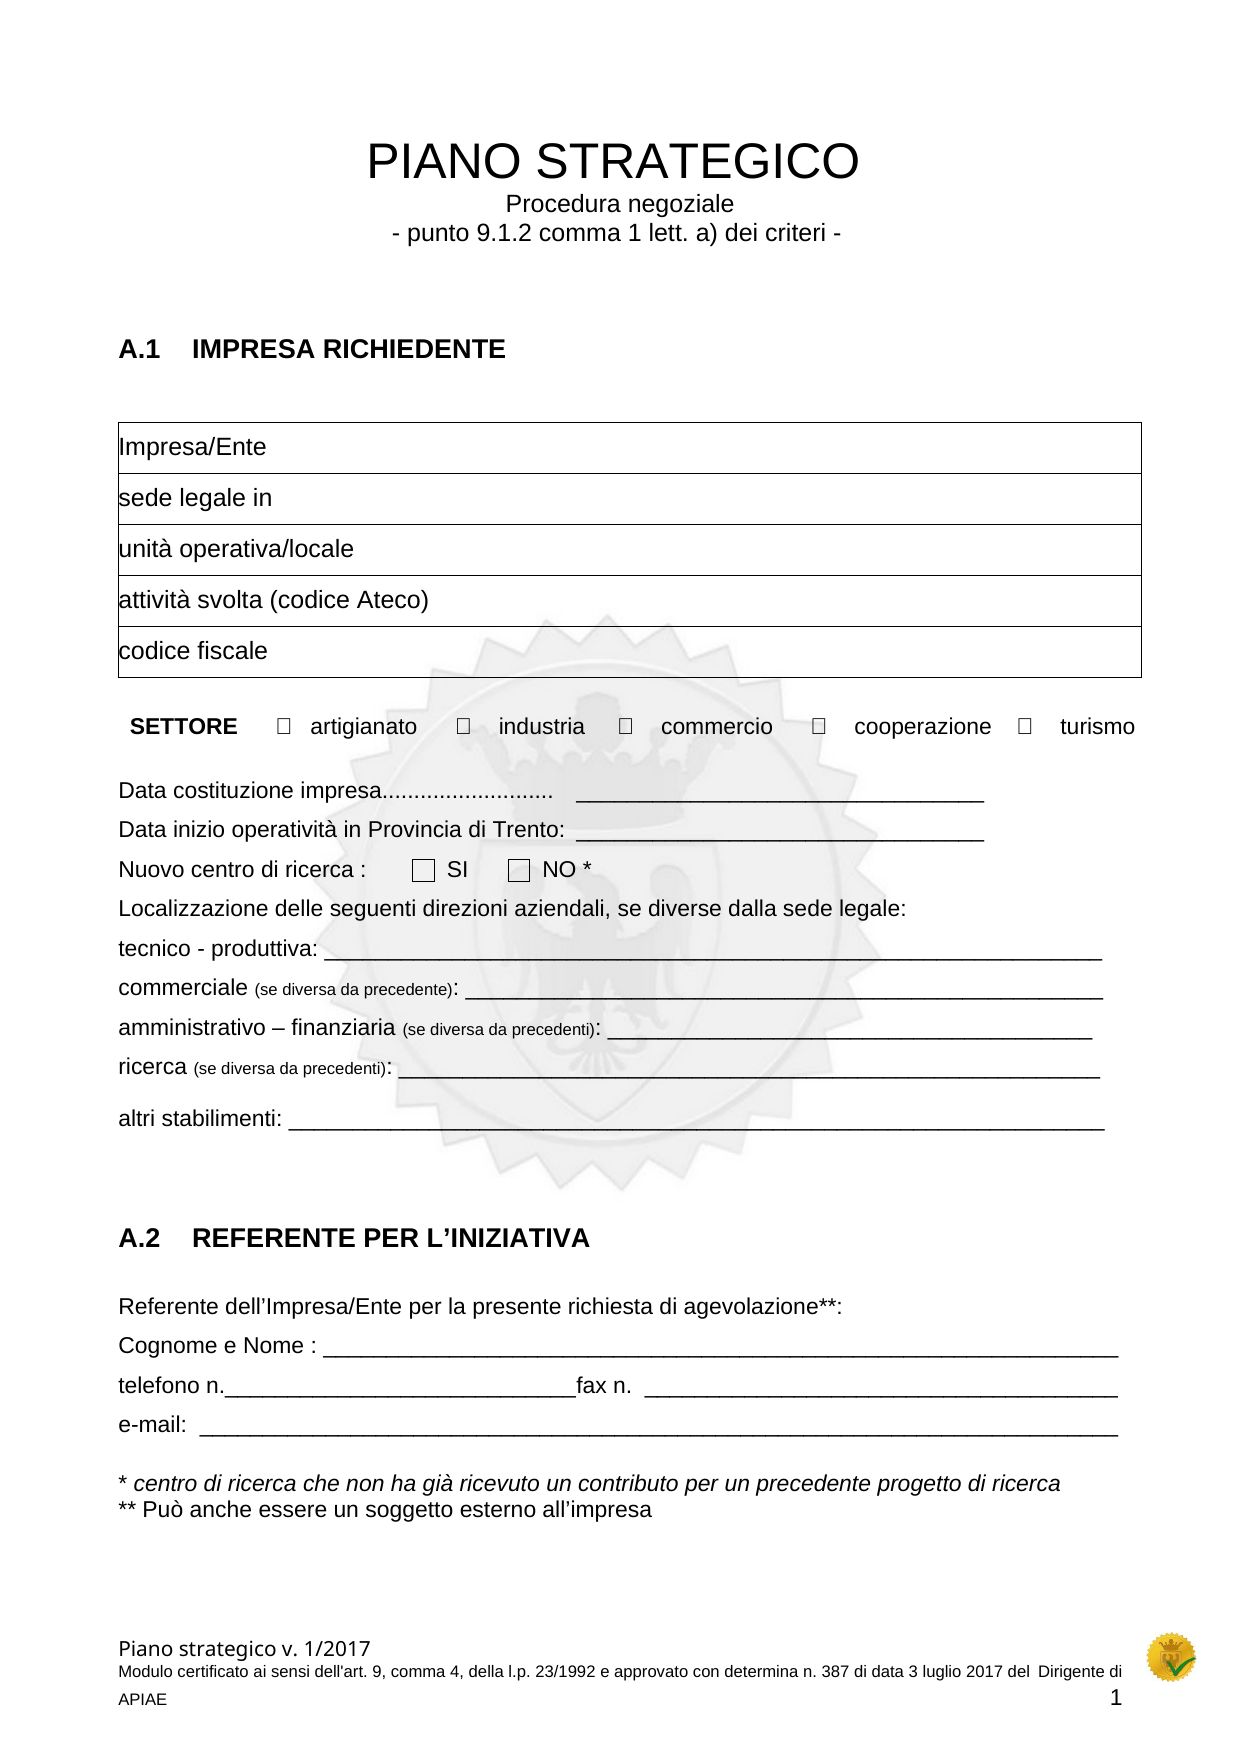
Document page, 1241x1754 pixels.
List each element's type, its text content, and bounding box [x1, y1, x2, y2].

picture [118, 247, 1122, 333]
text Procedura negoziale [118, 189, 1122, 218]
text Data costituzione impresa........................... ________________________________ [118, 777, 1122, 803]
picture [118, 1319, 1122, 1332]
picture [118, 1359, 1122, 1372]
table_cell sede legale in [119, 474, 1141, 524]
table_cell attività svolta (codice Ateco) [119, 576, 1141, 626]
picture [118, 882, 1122, 895]
table_cell codice fiscale [119, 627, 1141, 677]
text altri stabilimenti: ________________________________________________________________ [118, 1105, 1122, 1132]
picture [118, 843, 1122, 856]
picture [118, 1438, 1122, 1470]
text PIANO STRATEGICO [118, 132, 1122, 189]
text * centro di ricerca che non ha già ricevuto un contributo per un precedente progetto di ricerca [118, 1470, 1122, 1496]
text - punto 9.1.2 comma 1 lett. a) dei criteri - [118, 218, 1122, 247]
table_header  commercio [605, 707, 797, 748]
text commerciale (se diversa da precedente): __________________________________________________ [118, 974, 1122, 1001]
text Localizzazione delle seguenti direzioni aziendali, se diverse dalla sede legale: [118, 895, 1122, 922]
picture [118, 74, 1122, 132]
table_header  turismo [1004, 707, 1147, 748]
picture [118, 1398, 1122, 1411]
table_header  artigianato [264, 707, 443, 748]
table_header Impresa/Ente [119, 423, 1141, 473]
picture [118, 961, 1122, 974]
text Nuovo centro di ricerca : SI NO * [118, 856, 1122, 882]
text amministrativo – finanziaria (se diversa da precedenti): ______________________________________ [118, 1014, 1122, 1040]
picture [118, 364, 1122, 422]
picture [118, 803, 1122, 816]
picture [118, 678, 1122, 777]
table_header  cooperazione [798, 707, 1004, 748]
text Data inizio operatività in Provincia di Trento: ________________________________ [118, 816, 1122, 843]
text Referente dell’Impresa/Ente per la presente richiesta di agevolazione**: [118, 1293, 1122, 1319]
text ** Può anche essere un soggetto esterno all’impresa [118, 1496, 1122, 1523]
text A.2 REFERENTE PER L’INIZIATIVA [118, 1222, 1122, 1253]
table_header  industria [443, 707, 605, 748]
picture [118, 1080, 1122, 1105]
text Cognome e Nome : [118, 1332, 1122, 1359]
picture [118, 1253, 1122, 1293]
picture [118, 1040, 1122, 1053]
picture [1146, 1632, 1198, 1682]
text tecnico - produttiva: _____________________________________________________________ [118, 935, 1122, 961]
picture [118, 1523, 1122, 1713]
table_cell unità operativa/locale [119, 525, 1141, 575]
picture [118, 1132, 1122, 1222]
text A.1 IMPRESA RICHIEDENTE [118, 333, 1122, 364]
table_header SETTORE [118, 707, 264, 748]
text e-mail: [118, 1411, 1122, 1438]
text telefono n. fax n. [118, 1372, 1122, 1398]
picture [118, 1001, 1122, 1014]
text ricerca (se diversa da precedenti): _______________________________________________________ [118, 1053, 1122, 1080]
picture [118, 922, 1122, 935]
